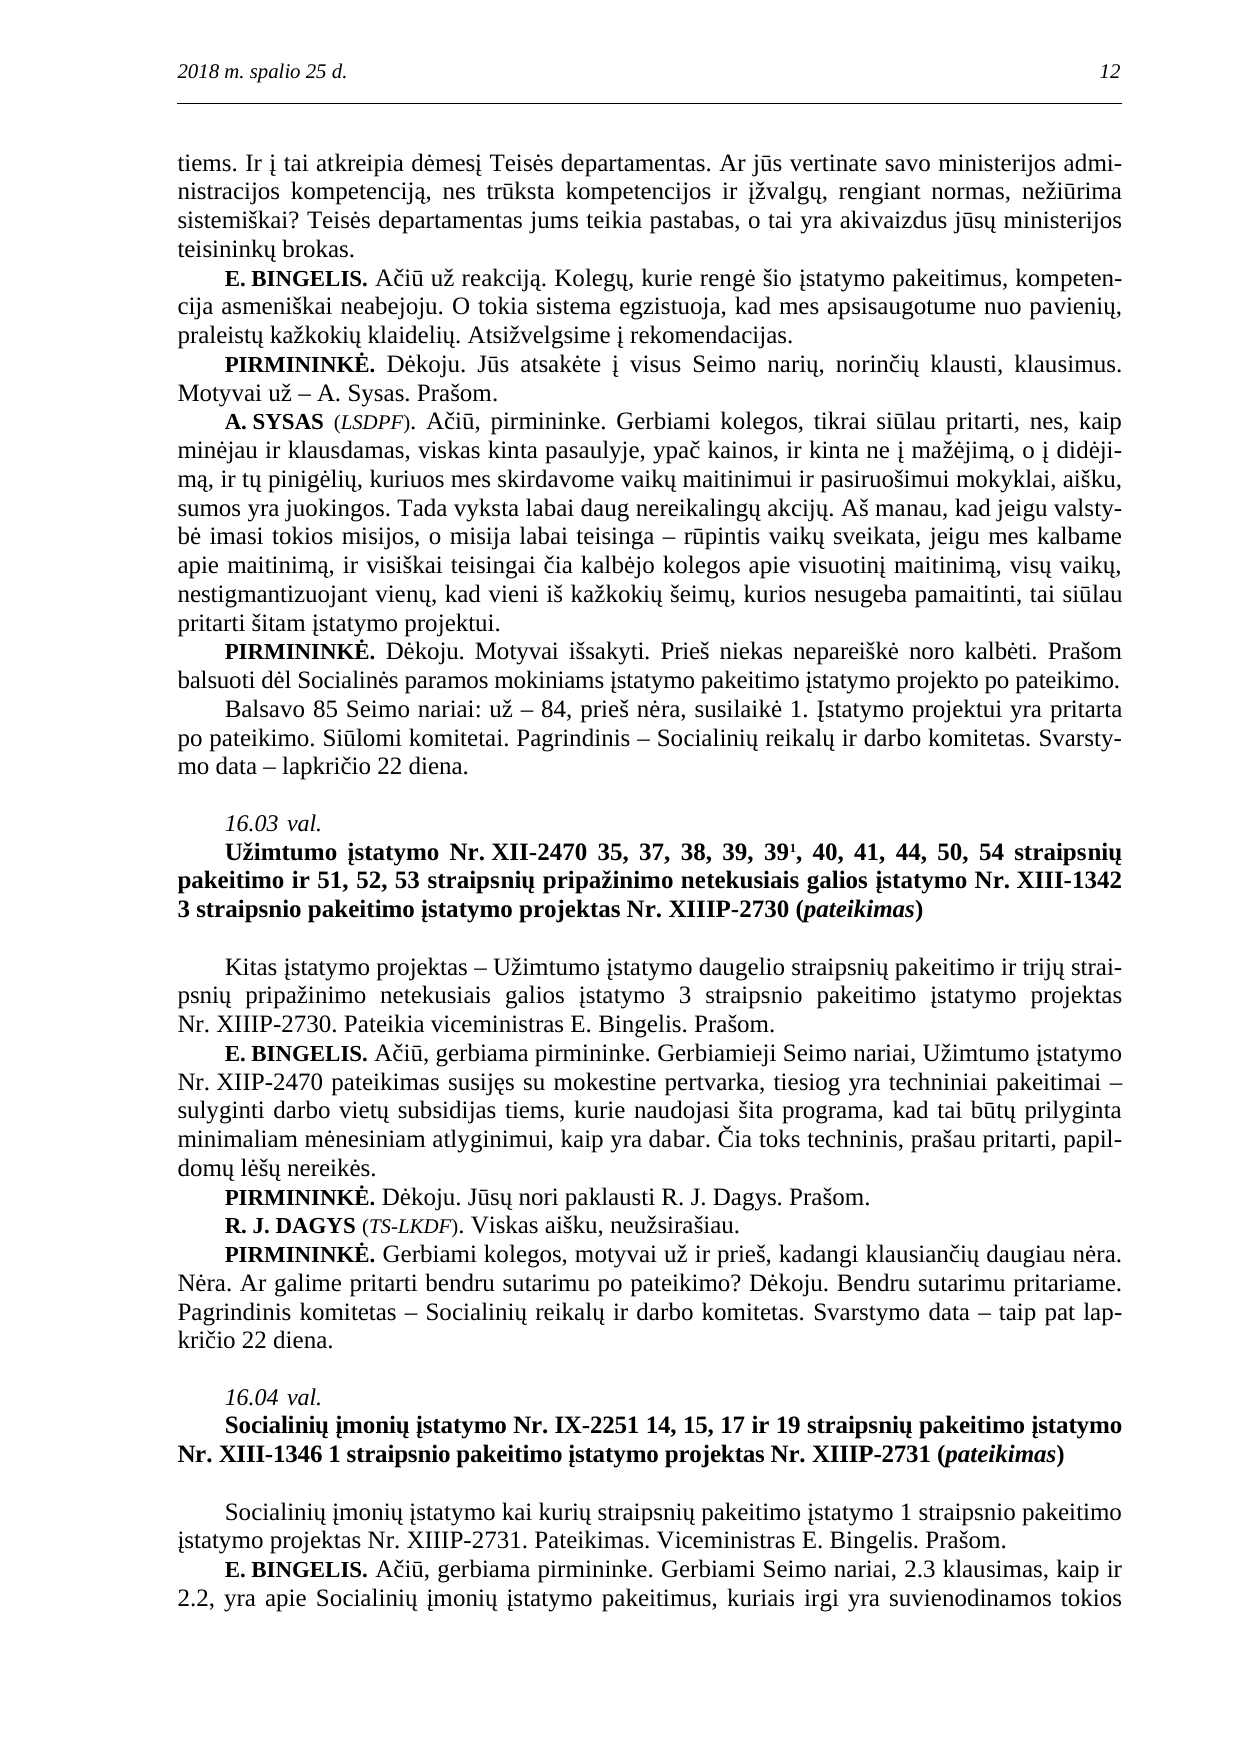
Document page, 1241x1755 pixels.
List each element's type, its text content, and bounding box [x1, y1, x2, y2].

text 16.04 val. [224, 1383, 1122, 1410]
text Bal­sa­vo 85 Sei­mo na­riai: už – 84, prieš nė­ra, su­si­lai­kė 1. Įsta­ty­mo pro­jek­tui yra pri­tar­ta po pa­tei­ki­mo. Siū­lo­mi ko­mi­te­tai. Pa­grin­di­nis – So­cia­li­nių rei­ka­lų ir dar­bo ko­mi­te­tas. Svars­ty­mo da­ta – lap­kri­čio 22 die­na. [177, 694, 1122, 780]
text R. J. DAGYS (TS-LKDF). Vis­kas aiš­ku, ne­už­si­ra­šiau. [177, 1210, 1122, 1239]
text A. SYSAS (LSDPF). Ačiū, pir­mi­nin­ke. Ger­bia­mi ko­le­gos, tik­rai siū­lau pri­tar­ti, nes, kaip mi­nė­jau ir klaus­da­mas, vis­kas kin­ta pa­sau­ly­je, ypač kai­nos, ir kin­ta ne į ma­žė­ji­mą, o į di­dė­ji­mą, ir tų pi­ni­gė­lių, ku­riuos mes skir­da­vo­me vai­kų mai­ti­ni­mui ir pa­si­ruo­ši­mui mo­kyk­lai, aiš­ku, su­mos yra juo­kin­gos. Ta­da vyks­ta la­bai daug ne­rei­ka­lin­gų ak­ci­jų. Aš ma­nau, kad jei­gu vals­ty­bė ima­si to­kios mi­si­jos, o mi­si­ja la­bai tei­sin­ga – rū­pin­tis vai­kų svei­ka­ta, jei­gu mes kal­ba­me apie mai­ti­ni­mą, ir vi­siš­kai tei­sin­gai čia kal­bė­jo ko­le­gos apie vi­suo­ti­nį mai­ti­ni­mą, vi­sų vai­kų, ne­stig­man­ti­zuo­jant vie­nų, kad vie­ni iš kaž­ko­kių šei­mų, ku­rios ne­su­ge­ba pa­mai­tin­ti, tai siū­lau pri­tar­ti ši­tam įsta­ty­mo pro­jek­tui. [177, 406, 1122, 636]
text tiems. Ir į tai at­krei­pia dė­me­sį Tei­sės de­par­ta­men­tas. Ar jūs ver­ti­na­te sa­vo mi­nis­te­ri­jos ad­mi­nist­ra­ci­jos kom­pe­ten­ci­ją, nes trūks­ta kom­pe­ten­ci­jos ir įžval­gų, ren­giant nor­mas, ne­žiū­ri­ma sis­te­miš­kai? Tei­sės de­par­ta­men­tas jums tei­kia pa­sta­bas, o tai yra aki­vaiz­dus jū­sų mi­nis­te­ri­jos tei­si­nin­kų bro­kas. [177, 148, 1122, 263]
text PIRMININKĖ. Dė­ko­ju. Jūs at­sa­kė­te į vi­sus Sei­mo na­rių, no­rin­čių klaus­ti, klau­si­mus. Mo­ty­vai už – A. Sy­sas. Pra­šom. [177, 349, 1122, 406]
text 16.03 val. [224, 809, 1122, 837]
text E. BINGELIS. Ačiū, ger­bia­ma pir­mi­nin­ke. Ger­bia­mi Sei­mo na­riai, 2.3 klau­si­mas, kaip ir 2.2, yra apie So­cia­li­nių įmo­nių įsta­ty­mo pa­kei­ti­mus, ku­riais ir­gi yra su­vie­no­di­na­mos to­kios [177, 1554, 1122, 1612]
text PIRMININKĖ. Dė­ko­ju. Jū­sų no­ri pa­klaus­ti R. J. Da­gys. Pra­šom. [177, 1182, 1122, 1210]
text PIRMININKĖ. Ger­bia­mi ko­le­gos, mo­ty­vai už ir prieš, ka­dan­gi klau­sian­čių dau­giau nė­ra. Nė­ra. Ar ga­li­me pri­tar­ti ben­dru su­ta­ri­mu po pa­tei­ki­mo? Dė­ko­ju. Ben­dru su­ta­ri­mu pri­ta­ria­me. Pa­grin­di­nis ko­mi­te­tas – So­cia­li­nių rei­ka­lų ir dar­bo ko­mi­te­tas. Svars­ty­mo da­ta – taip pat lap­kri­čio 22 die­na. [177, 1239, 1122, 1354]
text So­cia­li­nių įmo­nių įsta­ty­mo Nr. IX-2251 14, 15, 17 ir 19 straips­nių pa­kei­ti­mo įsta­ty­mo Nr. XIII-1346 1 straips­nio pa­kei­ti­mo įsta­ty­mo pro­jek­tas Nr. XIIIP-2731 (pa­tei­ki­mas) [177, 1410, 1122, 1468]
text Ki­tas įsta­ty­mo pro­jek­tas – Už­im­tu­mo įsta­ty­mo dau­ge­lio straips­nių pa­kei­ti­mo ir tri­jų strai­ps­nių pri­pa­ži­ni­mo ne­te­ku­siais ga­lios įsta­ty­mo 3 straips­nio pa­kei­ti­mo įsta­ty­mo pro­jek­tas Nr. XIIIP-2730. Pa­tei­kia vi­ce­mi­nist­ras E. Bin­ge­lis. Pra­šom. [177, 952, 1122, 1038]
text So­cia­li­nių įmo­nių įsta­ty­mo kai ku­rių straips­nių pa­kei­ti­mo įsta­ty­mo 1 straips­nio pa­kei­ti­mo įsta­ty­mo pro­jek­tas Nr. XIIIP-2731. Pa­tei­ki­mas. Vi­ce­mi­nist­ras E. Bin­ge­lis. Pra­šom. [177, 1497, 1122, 1554]
text E. BINGELIS. Ačiū už re­ak­ci­ją. Ko­le­gų, ku­rie ren­gė šio įsta­ty­mo pa­kei­ti­mus, kom­pe­ten­ci­ja as­me­niš­kai ne­abe­jo­ju. O to­kia sis­te­ma eg­zis­tuo­ja, kad mes ap­si­sau­go­tu­me nuo pa­vie­nių, pra­leis­tų kaž­ko­kių klai­de­lių. At­si­žvelg­si­me į re­ko­men­da­ci­jas. [177, 263, 1122, 349]
text PIRMININKĖ. Dė­ko­ju. Mo­ty­vai iš­sa­ky­ti. Prieš nie­kas ne­pa­reiš­kė no­ro kal­bė­ti. Pra­šom bal­suo­ti dėl So­cia­li­nės pa­ra­mos mo­ki­niams įsta­ty­mo pa­kei­ti­mo įsta­ty­mo pro­jek­to po pa­tei­ki­mo. [177, 636, 1122, 694]
text E. BINGELIS. Ačiū, ger­bia­ma pir­mi­nin­ke. Ger­bia­mie­ji Sei­mo na­riai, Už­im­tu­mo įsta­ty­mo Nr. XIIP-2470 pa­tei­ki­mas su­si­jęs su mo­kes­ti­ne per­tvar­ka, tie­siog yra tech­ni­niai pa­kei­ti­mai – su­ly­gin­ti dar­bo vie­tų sub­si­di­jas tiems, ku­rie nau­do­ja­si ši­ta pro­gra­ma, kad tai bū­tų pri­ly­gin­ta mi­ni­ma­liam mė­ne­si­niam at­ly­gi­ni­mui, kaip yra da­bar. Čia toks tech­ni­nis, pra­šau pri­tar­ti, pa­pil­do­mų lė­šų ne­rei­kės. [177, 1038, 1122, 1182]
text Už­im­tu­mo įsta­ty­mo Nr. XII-2470 35, 37, 38, 39, 391, 40, 41, 44, 50, 54 straips­nių pakei­ti­mo ir 51, 52, 53 straips­nių pri­pa­ži­ni­mo ne­te­ku­siais ga­lios įsta­ty­mo Nr. XIII-1342 3 straips­nio pa­kei­ti­mo įsta­ty­mo pro­jek­tas Nr. XIIIP-2730 (pa­tei­ki­mas) [177, 837, 1122, 923]
